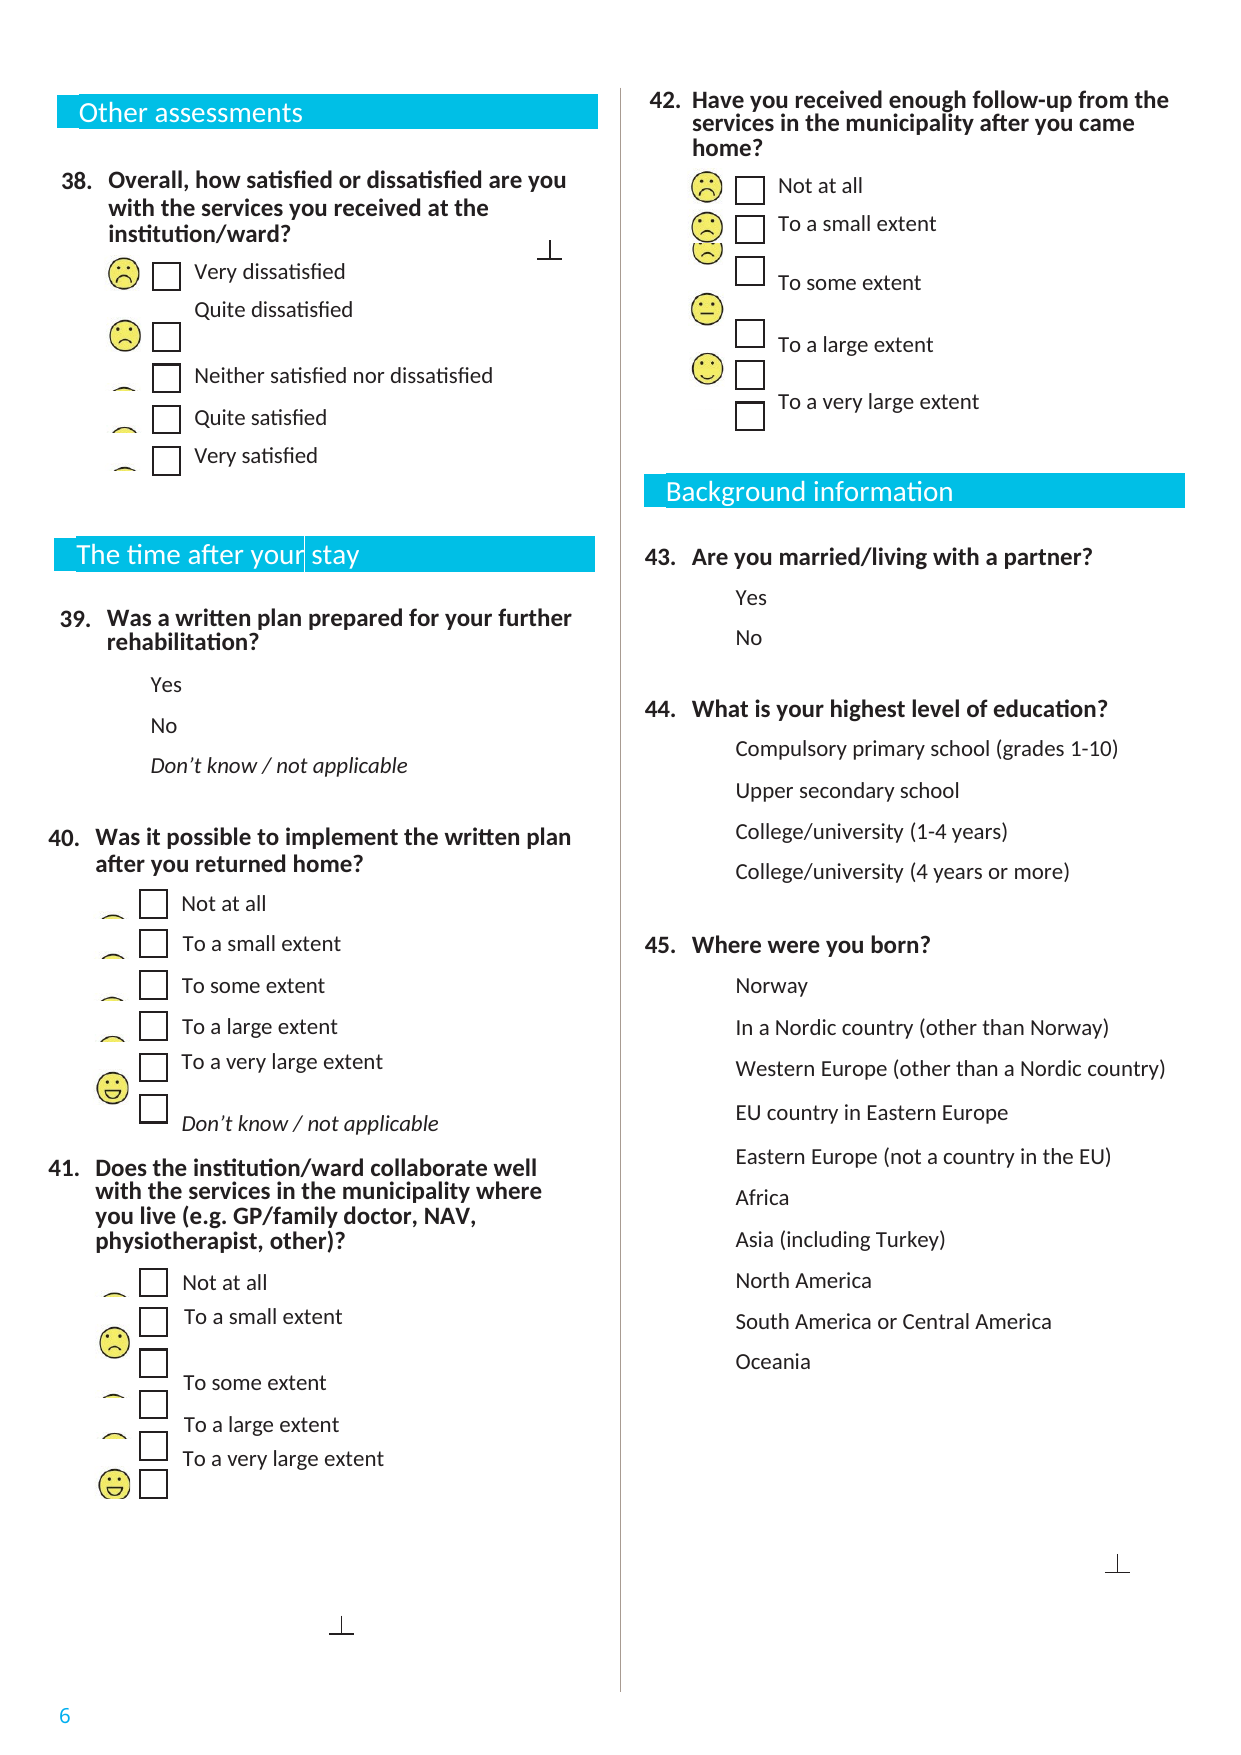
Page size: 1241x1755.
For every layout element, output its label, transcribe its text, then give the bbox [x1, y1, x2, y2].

table_cell Africa [684, 1179, 1184, 1220]
table_cell [624, 813, 684, 854]
table_cell [624, 730, 684, 771]
table_cell To some extent [88, 1359, 562, 1400]
table_cell To a small extent [88, 1299, 562, 1358]
table_cell [624, 854, 684, 886]
table_cell Don’t know / not applicable [168, 1105, 590, 1124]
table_cell Yes [684, 579, 1113, 620]
table_cell [27, 921, 88, 961]
table_cell [624, 1008, 684, 1049]
table_header 38. [40, 169, 101, 255]
table_cell Very satisfied [101, 434, 585, 473]
table_header 43. [624, 545, 684, 579]
table_cell [39, 707, 99, 748]
table_cell [621, 207, 687, 265]
table_cell [624, 620, 684, 652]
text Other assessments [57, 94, 620, 129]
table_cell EU country in Eastern Europe [684, 1092, 1184, 1136]
table_cell [624, 1092, 684, 1136]
table_cell To a small extent [687, 207, 1186, 265]
table_cell [40, 255, 101, 292]
table_cell [621, 170, 687, 207]
table_cell South America or Central America [684, 1303, 1184, 1343]
table_cell College/university (4 years or more) [684, 854, 1139, 886]
table_cell [621, 387, 687, 410]
table_cell To a large extent [687, 326, 1186, 387]
table_header What is your highest level of education? [684, 697, 1139, 730]
table_cell [27, 1043, 88, 1104]
table_header 44. [624, 697, 684, 730]
table_cell Yes [99, 666, 590, 707]
table_cell To a very large extent [88, 1043, 590, 1104]
table_cell [27, 1400, 88, 1441]
table_header 40. [27, 826, 88, 884]
table_cell To a large extent [88, 1002, 590, 1043]
table_header 41. [27, 1156, 88, 1262]
table_header Where were you born? [684, 934, 1184, 967]
table_cell No [684, 620, 1113, 652]
table_cell To some extent [88, 961, 590, 1002]
table_header 42. [621, 86, 687, 170]
table_cell [27, 1262, 88, 1299]
table_cell Neither satisfied nor dissatisfied [101, 352, 585, 393]
table_header 45. [624, 934, 684, 967]
table_cell [624, 1220, 684, 1262]
table_cell Very dissatisfied [101, 255, 585, 292]
table_cell [39, 748, 99, 780]
table_header 39. [39, 607, 99, 666]
table_header Was it possible to implement the written plan after you returned home? [88, 826, 590, 884]
text The time after your stay [54, 536, 620, 572]
table_cell Eastern Europe (not a country in the EU) [684, 1136, 1184, 1179]
table_cell [27, 1359, 88, 1400]
table_cell To a very large extent [88, 1441, 562, 1499]
table_cell [27, 1299, 88, 1358]
table_cell [624, 1136, 684, 1179]
table_cell [27, 961, 88, 1002]
table_cell To a small extent [88, 921, 590, 961]
table_cell [27, 1105, 88, 1124]
table_cell No [99, 707, 590, 748]
table_cell [40, 434, 101, 473]
table_header Have you received enough follow-up from the services in the municipality after you came home? [687, 86, 1186, 170]
table_cell [621, 326, 687, 387]
table_cell [40, 352, 101, 393]
table_cell [40, 393, 101, 434]
table_cell [624, 771, 684, 813]
table_cell [624, 968, 684, 1008]
table_cell [27, 1441, 88, 1499]
text [1186, 94, 1216, 129]
table_cell To a large extent [88, 1400, 562, 1441]
table_cell Norway [684, 968, 1184, 1008]
text Background information [644, 473, 1216, 508]
table_cell [624, 579, 684, 620]
table_cell [624, 1344, 684, 1377]
table_cell College/university (1-4 years) [684, 813, 1139, 854]
table_cell Not at all [88, 884, 590, 921]
table_header Does the institution/ward collaborate well with the services in the municipality where you live (e.g. GP/family doctor, NAV, physiotherapist, other)? [88, 1156, 562, 1262]
table_cell Not at all [88, 1262, 562, 1299]
table_cell [624, 1050, 684, 1092]
table_cell Don’t know / not applicable [99, 748, 590, 780]
table_cell North America [684, 1262, 1184, 1303]
text [621, 536, 1216, 653]
table_cell Asia (including Turkey) [684, 1220, 1184, 1262]
table_cell [624, 1303, 684, 1343]
table_cell Western Europe (other than a Nordic country) [684, 1050, 1184, 1092]
table_cell Oceania [684, 1344, 1184, 1377]
table_cell Compulsory primary school (grades 1-10) [684, 730, 1139, 771]
table_cell Upper secondary school [684, 771, 1139, 813]
table_cell Quite dissatisfied [101, 292, 585, 352]
table_header Overall, how satisfied or dissatisfied are you with the services you received at the institution/ward? [101, 169, 585, 255]
table_cell To some extent [687, 265, 1186, 326]
table_header Are you married/living with a partner? [684, 545, 1113, 579]
table_cell In a Nordic country (other than Norway) [684, 1008, 1184, 1049]
table_cell [624, 1262, 684, 1303]
table_cell [40, 292, 101, 352]
table_cell [27, 884, 88, 921]
table_cell [39, 666, 99, 707]
table_cell [624, 1179, 684, 1220]
text 6 [59, 1701, 1216, 1729]
table_cell [27, 1002, 88, 1043]
table_cell Quite satisfied [101, 393, 585, 434]
table_cell Not at all [687, 170, 1186, 207]
table_cell [621, 265, 687, 326]
table_cell To a very large extent [687, 387, 1186, 410]
table_cell Don’t know / not applicable [88, 1105, 139, 1124]
table_header Was a written plan prepared for your further rehabilitation? [99, 607, 590, 666]
